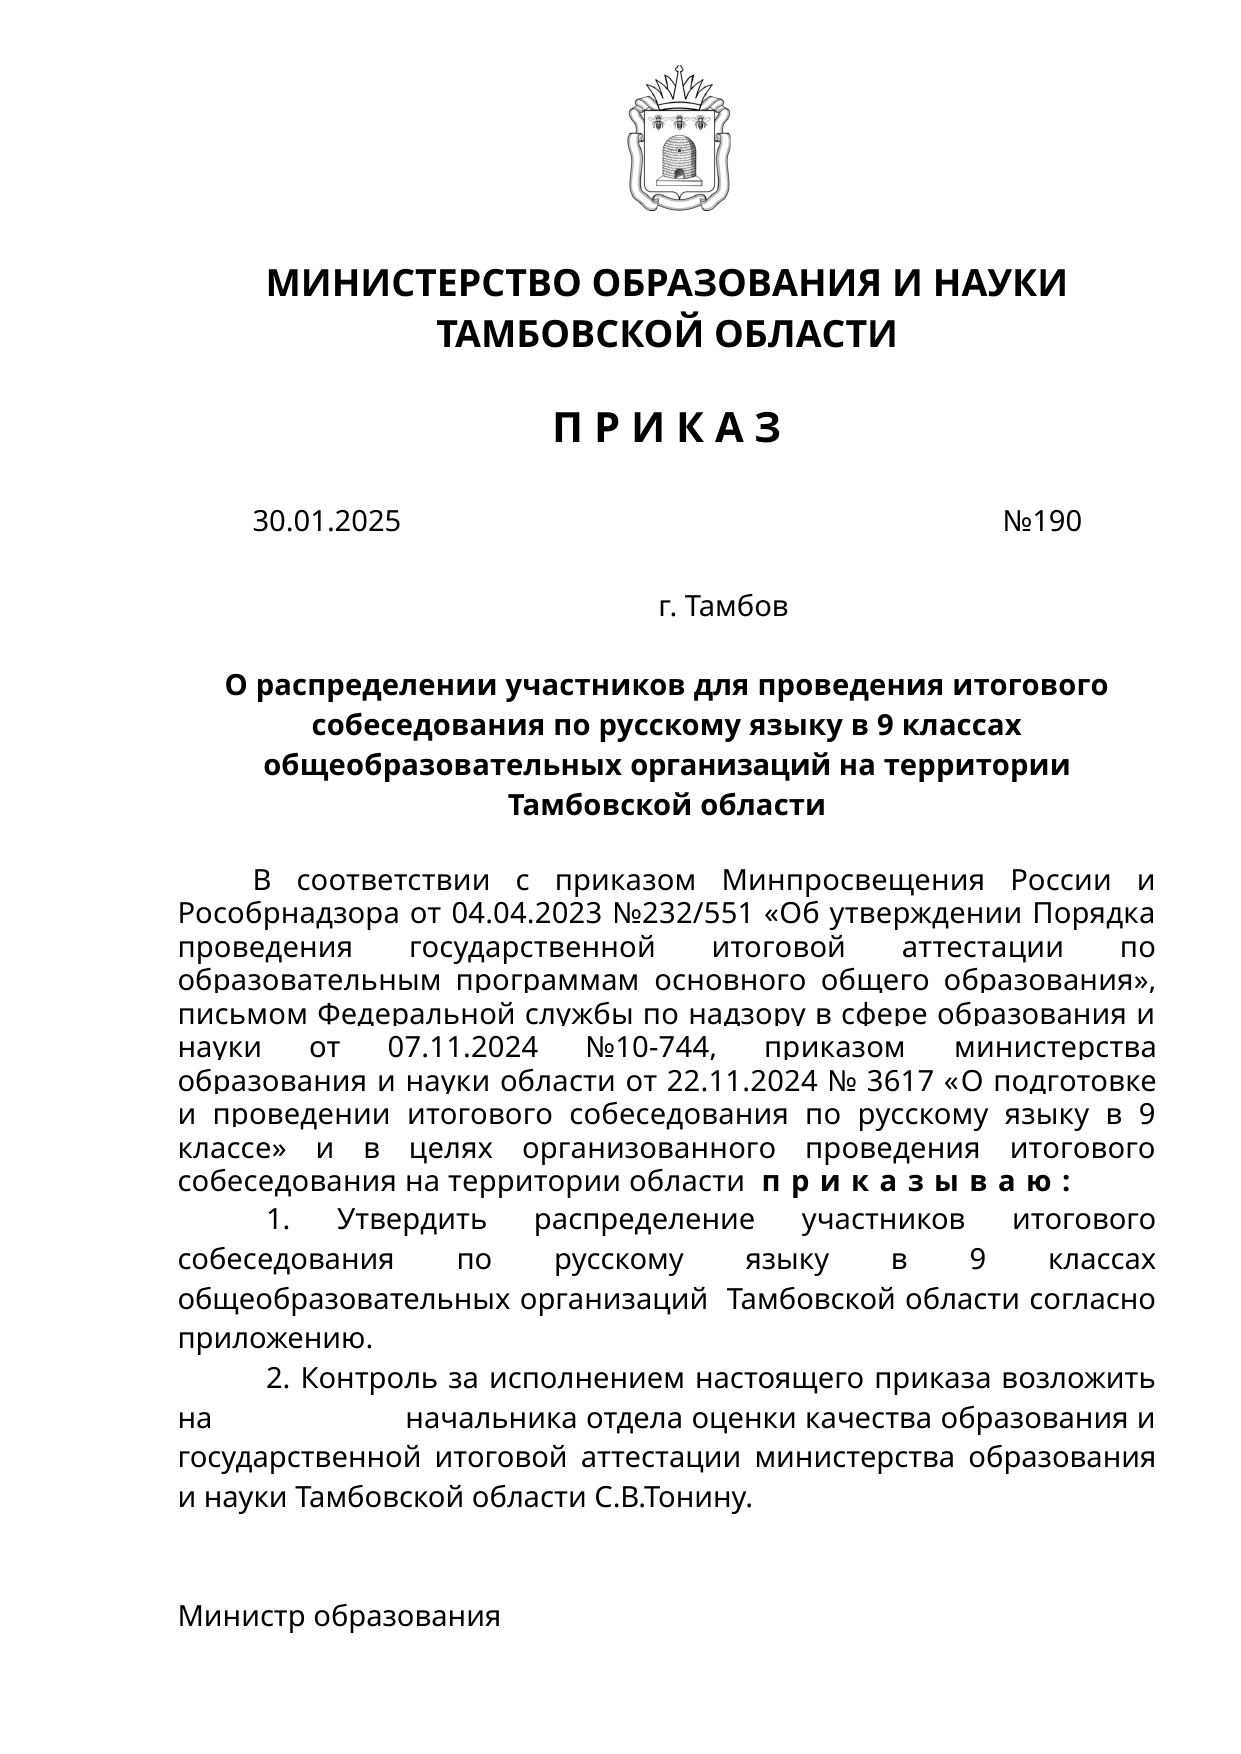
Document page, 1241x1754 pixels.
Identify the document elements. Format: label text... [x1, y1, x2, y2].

text 30.01.2025 №190 [177, 500, 1157, 540]
text П Р И К А З [177, 398, 1157, 455]
text 2. Контроль за исполнением настоящего приказа возложить на начальника отдела оценки качества образования и государственной итоговой аттестации министерства образования и науки Тамбовской области С.В.Тонину. [177, 1357, 1157, 1516]
text г. Тамбов [177, 585, 1157, 625]
text 1. Утвердить распределение участников итогового собеседования по русскому языку в 9 классах общеобразовательных организаций Тамбовской области согласно приложению. [177, 1198, 1157, 1357]
text В соответствии с приказом Минпросвещения России и Рособрнадзора от 04.04.2023 №232/551 «Об утверждении Порядка проведения государственной итоговой аттестации по образовательным программам основного общего образования», письмом Федеральной службы по надзору в сфере образования и науки от 07.11.2024 №10-744, приказом министерства образования и науки области от 22.11.2024 № 3617 «О подготовке и проведении итогового собеседования по русскому языку в 9 классе» и в целях организованного проведения итогового собеседования на территории области приказываю: [177, 863, 1157, 1198]
text О распределении участников для проведения итогового собеседования по русскому языку в 9 классах общеобразовательных организаций на территории Тамбовской области [177, 665, 1157, 823]
text Министр образования [177, 1595, 1157, 1635]
picture [627, 65, 731, 211]
text МИНИСТЕРСТВО ОБРАЗОВАНИЯ И НАУКИ ТАМБОВСКОЙ ОБЛАСТИ [177, 256, 1157, 358]
